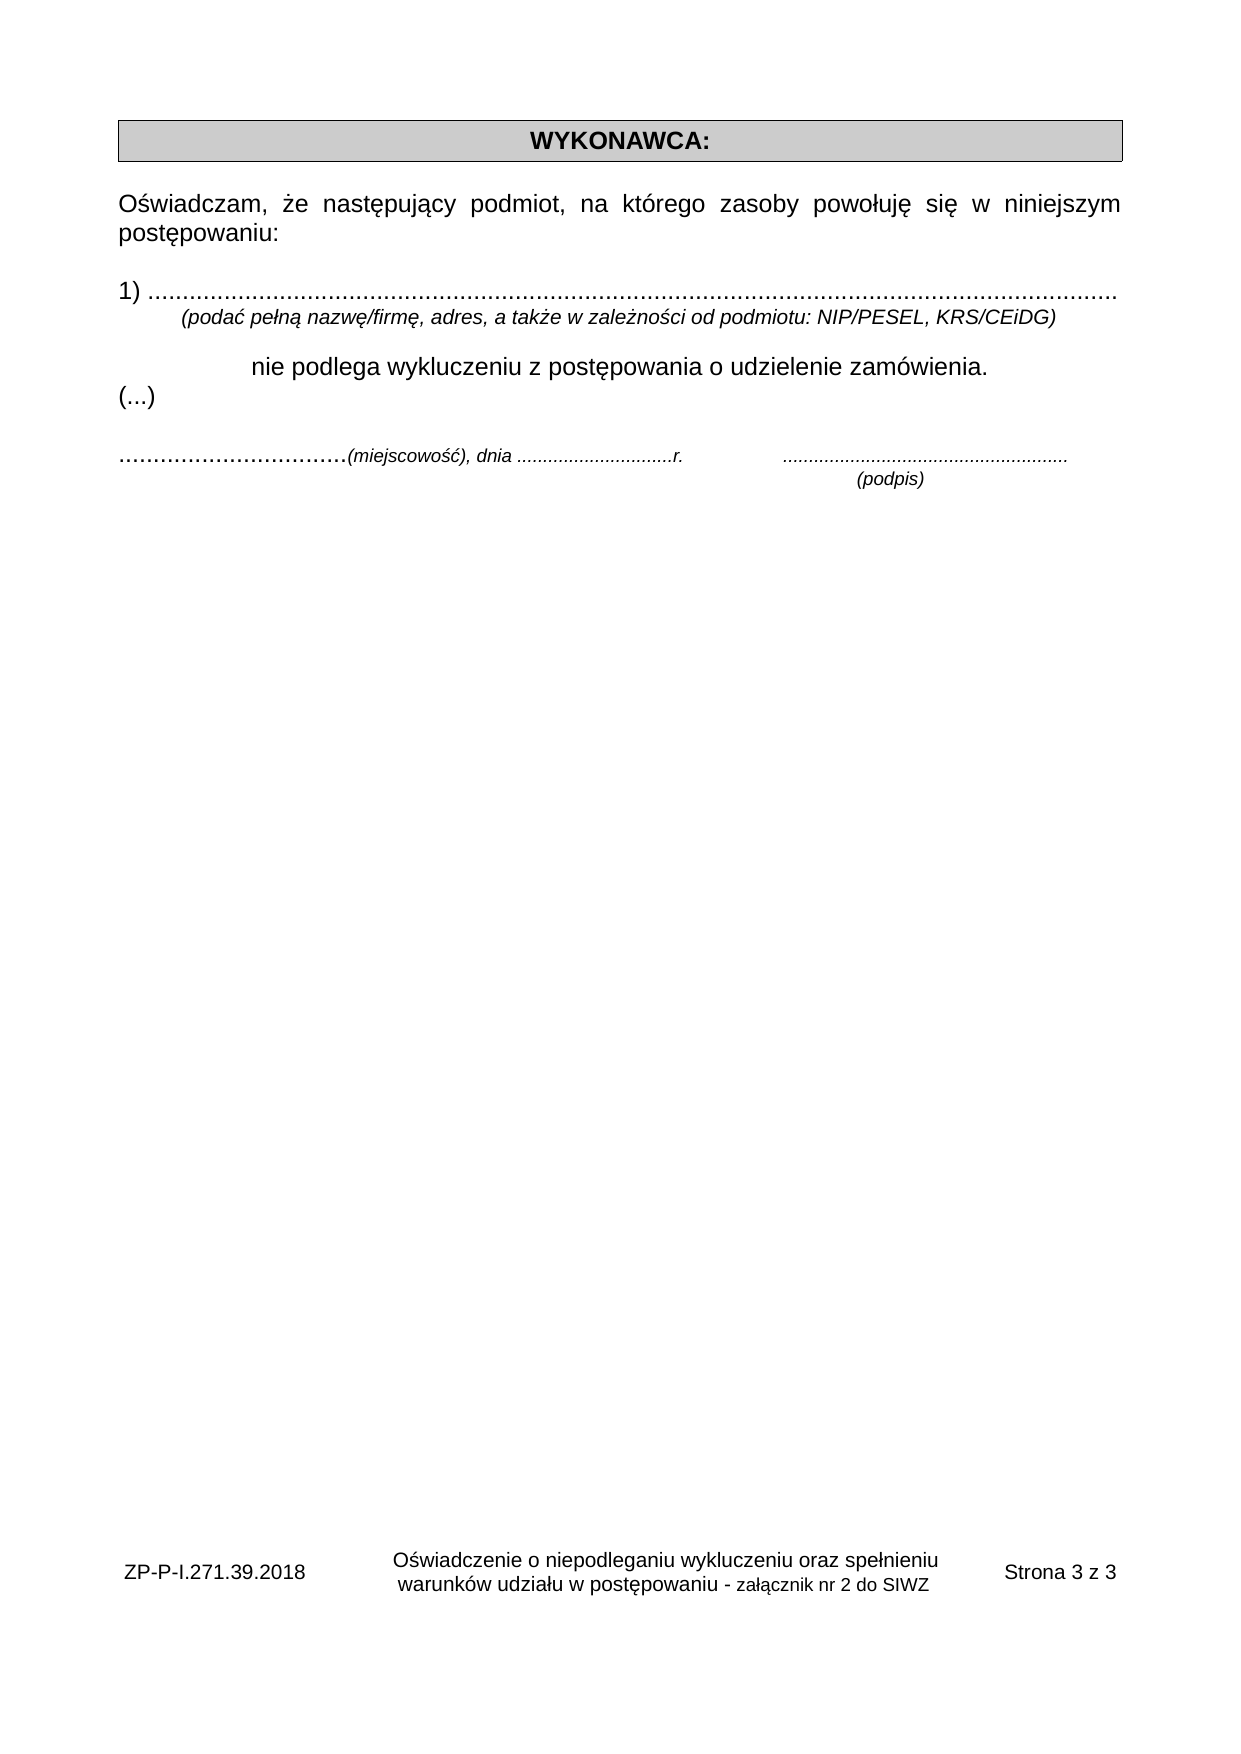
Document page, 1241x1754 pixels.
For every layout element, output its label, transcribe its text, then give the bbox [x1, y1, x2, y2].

text .................................(miejscowość), dnia ..............................r. ....................................................... [118, 439, 1122, 467]
text (...) [118, 381, 1122, 410]
text (podać pełną nazwę/firmę, adres, a także w zależności od podmiotu: NIP/PESEL, KRS/CEiDG) [118, 304, 1122, 328]
text Oświadczam, że następujący podmiot, na którego zasoby powołuję się w niniejszym postępowaniu: [118, 189, 1122, 247]
text 1) ............................................................................................................................................ [118, 276, 1122, 304]
text nie podlega wykluczeniu z postępowania o udzielenie zamówienia. [118, 352, 1122, 381]
text (podpis) [118, 467, 1122, 489]
table_header WYKONAWCA: [119, 121, 1122, 161]
